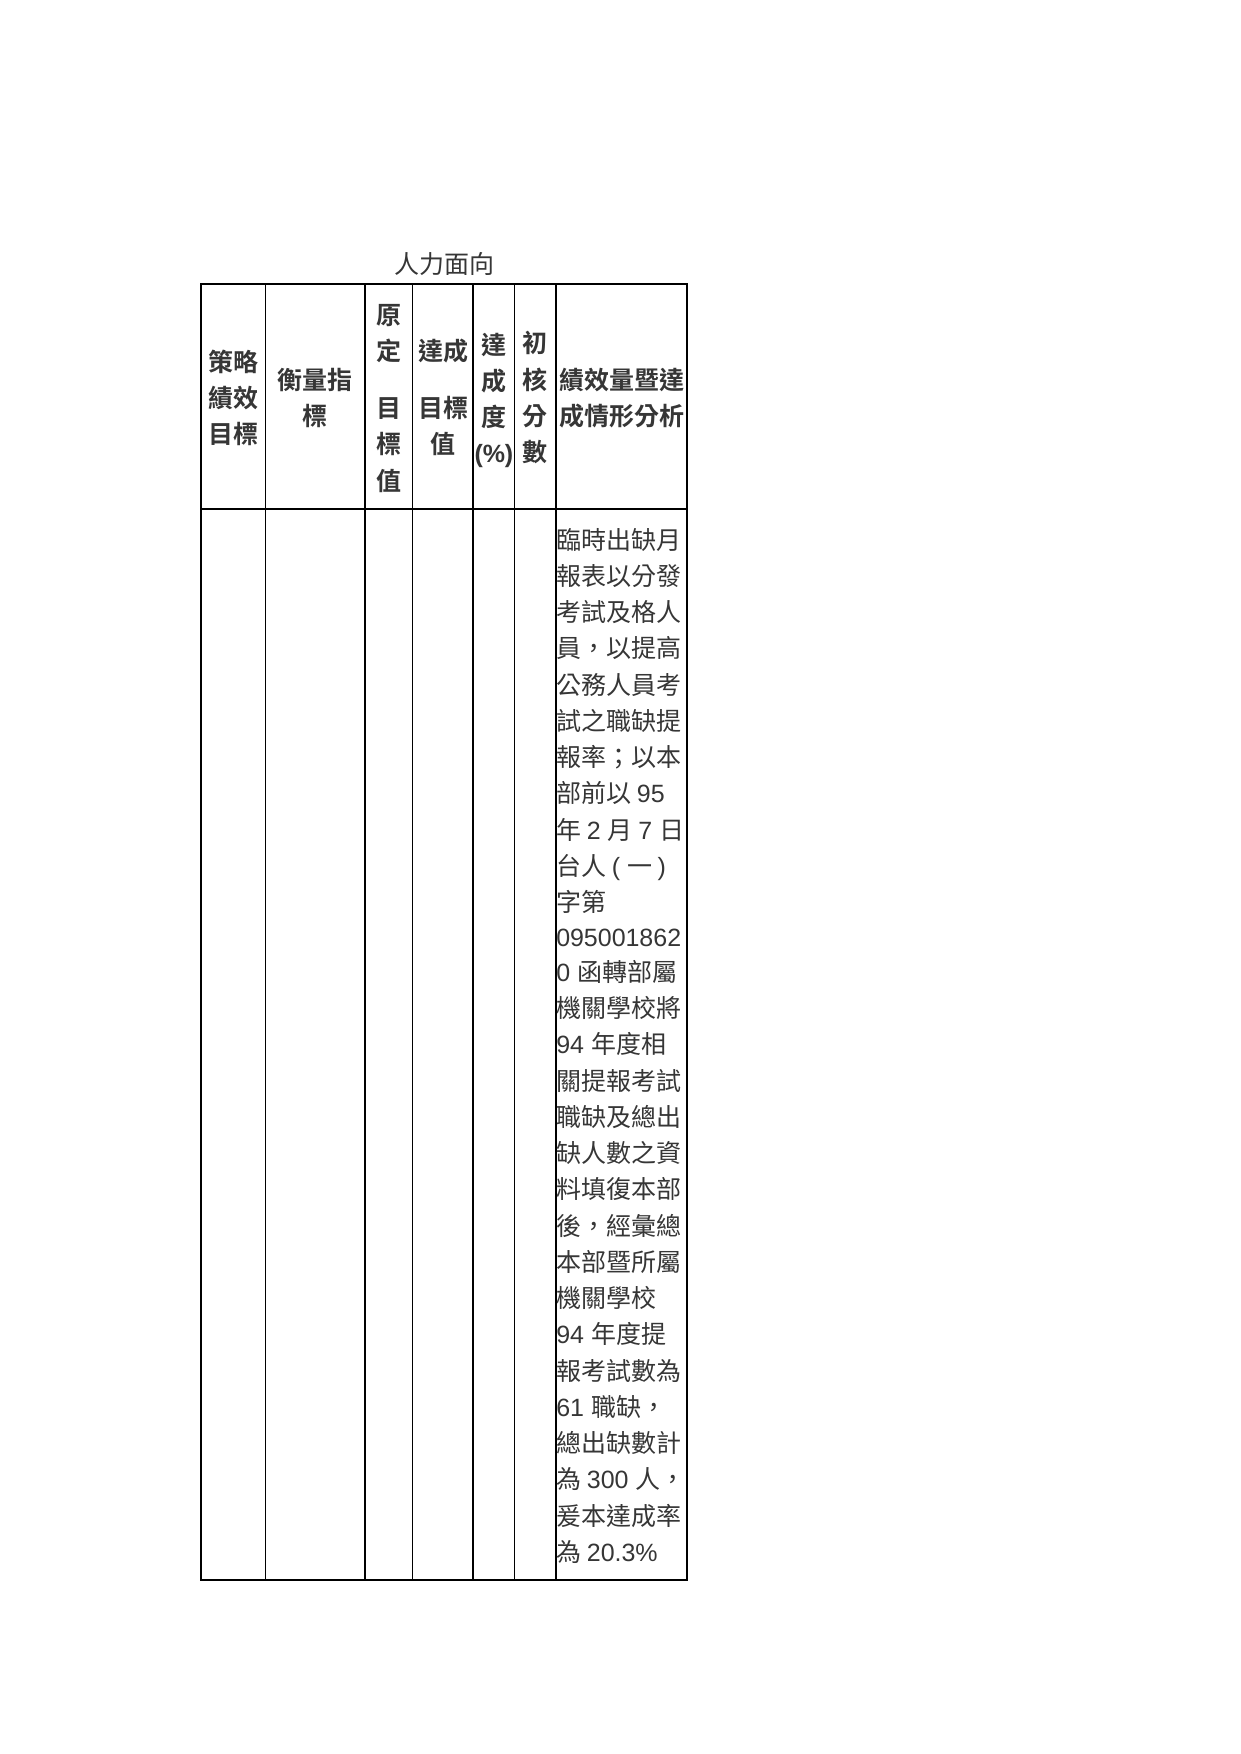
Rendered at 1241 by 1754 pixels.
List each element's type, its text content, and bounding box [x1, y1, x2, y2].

table_cell 績效量暨達成情形分析 [557, 285, 686, 508]
table_cell [202, 510, 265, 1579]
table_cell [366, 510, 412, 1579]
table_header 人力面向 [201, 221, 687, 283]
table_cell [266, 510, 364, 1579]
table_cell 原定 目標值 [366, 285, 412, 508]
table_cell 初核分數 [515, 285, 555, 508]
table_header 教育部 94 年度施政績效報告 壹、前言 本部 94 至 97 年中長程施政計畫，從目標管理、全員參與及規劃機關整體發展願景著眼，依行政院規定從業務面向、人力面向及經費面向擬訂了 8 大策略績效目標及 54 項衡量指標， 94 年度績效目標是延續中程施政計畫之策略績效目標所訂定。 一、 提供弱勢地區與一般地區經濟弱勢之五足歲幼兒充分的就學機會，保障其受教的權益： 2 項衡量指標。 二、 全面改善國民教育品質，深化土地認同及適性教育： 6 項衡量指標。 三、 落實高中職社區化，均衡高中職教育資源，並健全公民意識： 6 項衡量指標。 四、 保障弱勢國民教育權，縮小城鄉資源落差，傳承並發揚族群文化： 8 項衡量指標。 五、 推動高等教育卓越化、國際化，促進產學合作： 10 項衡量指標。 六、 推動終身學習與培育優質師資： 9 項衡量指標。 七、 合理調整機關員額，建立活力政府： 9 項衡量指標。 八、 節約政府支出，合理分配資源： 4 項衡量指標。 為落實推動 94 年施政計畫，本部同仁仍一本教育乃百年樹人大業，竭力達成相關目標，整體成果豐碩。 貳、目標達成情形 一、業務面向 二、人力面向 三、經費面向 四、績效總分 業務面向原始分 97.47 分，權分 68.23 分 人力面向原始分 99.6 分，權分 14.94 分 經費面向原始分 100 分，權分 15 分 合計績效總分為 98.17 分 參、未達目標項目檢討 肆、績效總評 本部依業務面向、人力面向及經費面向擬訂了 8 大策略績效目標及 54 項衡量指標，雖業務面向之提升國小學生健康體位比率、提升學生規律運動人口比率、技專校院學生英文初級檢定通過比率、大學校院學生英文中級檢定通過比率、提高來台攻讀正式學位之外國學生人數、參與成人基本教育、補習教育、進修教育及空中大學人數、簽約案件數達成率等 7 項衡量指標，人力面向之終身學習（ 2 ）未能達成原訂目標值，目標達成誠屬同仁積極作為，雖有未達成的目標，但同仁仍競兢業業努力面對挑戰，因應改善。 未來四年本部仍以施政主軸「培養現代國民」、「建立臺灣主體性」、「拓展全球視野」、「強化社會關懷」為四大綱領，執行 13 項策略及 33 項行動方案。 這個施政主軸乃理念與實際之結合，以理念為基礎而衍生出策略與行動方案。秉持「回歸教育本質」、「完成個人」的施政理念，讓教育理念落實到每個個人，使其發揮最大潛能，完成自己。人能完成自我，即是完成國家，個人能力充分發揮即是國力的提升。 21 世紀的核心價值在於先進的創意與寬廣的視野，教育除激發個人的原創性外，亦應引導個人有寬廣的世界觀與長遠的歷史觀，因此，本部以「創意臺灣、全球布局－培育各盡其才新國民」作為施政的總目標。 伍、推動成果具體事蹟 一、 社區國中畢業生就近入學率逐年提升：以高一新生數為分母， 91 學年度就近入學率為 51.82 ﹪， 92 學年度就近入學率為 55.75 ﹪， 93 學年度就近入學率 57.89 ﹪， 92 至 93 學年度之總就近入學成長率達 2.14% 。 二、高中職學生休退學人數逐年減少： 92 至 93 學年度之高中職校學生休退學人數自 28,003 人驟減至 14,928 人。 三、高中職應屆畢業生未升學未就業人數逐年減少： 92 至 93 學年度之高中職校應屆畢業生未升學未就業人數自 34,403 人減少至 22,381 人。 四、家長接受度逐年提高： 94 年度高中職社區化政策民意接受度為 77.38 ﹪，近 8 成的家長皆接受高中職社區化政策的鼓勵學生就近及適性 ( 依性向、能力及興趣選擇學校就讀 ) 入學。 五、扶植社區發展特色：截至 94 年度，已重點補助 32 個適性學習社區。 六、 94 年度教育優先區計畫執行具體成果如下： ( 一 ) 推展親職教育活動：計補助 2828 校、 48332 場次，補助經費 64,096,458 元。 ( 二 ) 辦理學習弱勢學生之學習輔導：計補助 1817 校、 57889 班，補助經費 427,154,304 元。 ( 三 ) 補助文化資源不足學校發展教育特色：計補助 1068 校、 1300 項，補助經費 98,646,191 元。 ( 四 ) 修繕離島或偏遠地區師生宿舍：計補助 171 校、 238 式，補助經費 31,628,291 元。 ( 五 ) 充實學校基本教學設備：計補助 145 校、 153 案，補助經費 12,988,877 元。 ( 六 ) 充實學童午餐設施：計補助 267 校、 374 案，補助經費 30,406,035 元。 ( 七 ) 發展原住民教育文化特色及充實設備器材：計補助 322 校、 542 案，補助經費 40,754,724 元。 七、補助弱勢學生參加課業輔導所需費用：補助低收入戶、身心障礙、原住民及情況特殊學生參加費用，以縮短城鄉差距並落實弱勢照顧； 93 學年度第 2 學期計補助經費新台幣 43,830,463 元，受惠學童 9,413 名； 94 學年度第 1 學期計補助經費新台幣 32,403,667 元，受惠學童 9,476 名。 八、執行降低國中小班級學生人數計畫： ( 一 ) 本部自 87 學年度起執行降低國中小班級學生人數計畫，國小逐年降至 35 人編班，至 92 學年度達成全面以 35 人編班之目標。國中自 91 學年度起至 93 學年度逐年降至 38 人，預定至 96 學年度國中小全面降至 35 人編班。 ( 二 )94 學年度目標為國小一至六年級、國中一年級以每班 35 人編班，國中二、三年級以每班 38 人編班，國小達成率為 96.39% ，國中達成率為 87.24 ％。 九、關懷弱勢弭平落差、退休菁英風華再現、國中學生英文營： 94 年度共照顧 63,776 名國中小弱勢學生。 十、試辦「攜手計畫」：引進 500 名經濟弱勢大專生提供 1000 至 1500 名國中學習弱勢學生每週 6 小時之英文、數學課業輔 導。 十一、引進海外英語專長替代役男深入校園： 94 年度引進 35 名，協助偏遠地區國民中小學，改善英語化環境，並提昇英 語教學成效，受惠學童 1 萬 3,831 人。 十二、綜上，國民中小學學習低成就及教育資源不利學生直接接受學習生活照顧及輔導人數已達 9 萬 7,996 人以上。 十三、成立藝文團隊之中小學校數比率： 94 年度辦理之具體成果計有下列各項 ( 一 )94 年本部與原住民族委員會、文建會、內政部兒童局及中華民國原住民族知識經濟發展協會共同推動「全國原住民兒童母語歌謠才藝競賽」，分 4 區辦理初賽經過各分區激烈的初賽計有 14 校，於 5 月 21 日（星期六） 09 ： 00~17 ： 00 齊聚台北市國父紀念館進行總決賽，本部部長及政務次長均蒞會指導並頒獎。 ( 二 ) 本部與公共電視於 94 年 10 月 12 日共同假國立國父紀念館辦理「台灣囝仔，讚！ 2005 ~ 一人一樂器 一校一藝團」 25 個縣市政府成果展、 3 個教學攤位及 19 個學校表演晚會活動，本部部長親自前往觀賞及頒贈感謝獎盃於表演團體。 ( 三 )94 年高級中等學校計 174 校提報養成活力青少年實施計畫，共 291 場次約 40 萬人次，參加四項比賽學生約 7500 人次。 十四、本部補助各縣市政府辦理外籍配偶成人基本教育研習班計 786 班， 15,720 人參與學習、家庭教育中心辦理 908 場外籍配偶家庭教育活動， 計 35467 人參加、國中小補校人數計 8948 人、補助政府機關及民間團體辦理之教育學習活動計 26855 人，總計受益人數計 87000 人，達成原訂目標人數 86900 人，達成度 100% 。 十五、本部 94 年度補助各縣市政府辦理成人基本教育計畫，辦理成人基本教育研習班 2,136 班（含外籍配偶專班 786 班），參與人數 4 萬 2,720 人。另縣市政府並依計畫辦理師資研習、教學觀摩及宣導等相關活動，以增進業務推展成效。我國 15 歲以上國民不識字率已由 78 年之 7.11 ﹪（ 130 萬人）降至 93 年之 2.84 ﹪（ 52 萬人），達成度 100% 。 十六、本部為瞭解各級學校運動團隊設置及學生運動參與情形，以評估培養活力青少年及推動「一人一運動，一校五團隊計畫」政策執行績效，特委託台灣師大體育研究與發展中心進行問卷調查。有關團隊設置採網路問卷方式實施普查，填報時間為 94 年 10 月初至 12 月底，全國 4018 所學校皆上網填答，填答率 100 ％。學生運動參與情形依地區及學校班級數採分層隨機抽樣，抽測全國各級學校數 15 ％，計 600 所學校 59000 份問卷，回收 472 所 41432 份，回收率 78.67 ％。經分析後重要結果如下： ( 一 ) 各級學校學生規律運動人口 1. 學期中不含體育課每週運動天數三天以上整體平均為 46.2 ％，相較 93 年度含體育課 60.6 ％之比例 而言，規律運動人口有所提升。運動時間以 31-60 分鐘為主，運動持續時間達 30 分鐘以上者比例為 61.2% 。 2. 學期中各學級每周運動三天以上國小為 57.8 ％，國中為 40.7 ％，高中職為 25.6 ％，大專校院為 25.3 ％，呈現學級愈高比例愈低之情形。 3. 寒暑假期間的規律運動人口比例整體為 56.5 ％，各學級國小為 66.9 ％，國中為 54.8 ％，高中職為 39.4 ％，大專校院為 29.2 ％，與學期中比較小學約增加 9% ，國高中則提升了約 14% ，大專校院則提升不到 4% ，顯示大專校院學生寒暑假期間規律運動習慣的養成是首要突破的空間。整體運動持續時間則達 30 分鐘以上者比例為 68.4% ，較學期中增加 7.2% 的比例。 ( 二 ) 各級學校運動團隊設置情形 1. 全國各校運動團隊設置達五項團隊以上之學校， 94 年度學校運動團隊及學生參與情形調查發現：全國各校運動團隊設置達 5 個團隊以上之學校，國小達 63.55% ，國中提升到 79.86% ，高中職為 92.34% ，大專校院為 96.91% ，佔全國學校比例為 83.16 ％。基此，各級學校皆能達成設置率 80% 的政策目標。 2. 各級學校平均團隊數，小學平均每校 7.5 隊，國中 9.58 隊，高中職 14.12 隊，大專校院為 21.17 隊，學級間差異頗大，尤其小學與大專校院間有近三倍的差距。 3. 中小學成立團隊數較多的縣市前五名依序是嘉義市（ 17.73 隊）、台南市（ 12.78 隊）、台中市（ 12.62 隊）、台北市（ 12.14 隊）、新竹市（ 11.4 隊），較少的則是澎湖縣、台東縣、南投縣、高雄縣及雲林縣等較偏遠縣份，但平均也都有五隊以上，顯示城鄉間差異大。 ( 三 ) 運動代表隊成立與活動情形 1.94 年度全國各級學校運動代表隊共有 19573 隊，平均每校有 4.88 隊，較 93 年度之 4.5 隊，提升 0.38 個百分點，顯示政策推動績效良好。 2. 各學級中平均大專校院每校有 12.39 隊最高，高中職平均每校 5.65 隊，國中每校 5.04 隊；國小每校 4.24 隊，往下依序遞減，與 92 年度相較，國小及大專分別提昇 0.54 及 0.69 隊，國中及高中職則分別減少 0.36 隊及 0.05 隊，顯示升學壓力較重的中學階段運動代表隊設置較難突破，有待繼續努力。 3. 整體運動代表隊活動情形，平均每週練習次數為 3.49 次，參加校際交流的百分比為 91.72% ，較 93 年減少了 1.28% ，可能係因學校財政困難，比賽經費不足因而影響校際交流的比例，也因比賽機會減少導致每週練習次數降低 0.21% ，有關學校運動代表隊比賽經費不足的問題亟需克服。 4. 整體運動代表隊成立最普遍的前五種種類依序為田徑、籃球、跆拳道、桌球、游泳，與 93 年度完全相同。依性別而言男生為田徑、籃球、跆拳道、桌球、游泳， 5. 女生則為田徑、跆拳道、桌球、籃球、游泳，男生籃球隊較普遍。 ( 四 ) 運動社團成立與活動情形 1.94 年度全國各級學校運動社團共有 17361 個，平均每校 4.33 個，較 93 年度之 5.2 個降低 0.87 個百分點，由於中小學之社團通常依班級數開設，因此社團數減少可能與少子化現象，各級學校班級數下降有關，未來應正視此問題，讓學生能保有多元化運動社團活動權利。 2. 平均大專校院每校 8.78 個最高，往下依序遞減，高中職每校 8.47 個；國中 4.54 個；國小 3.26 個。各級學校皆略有降低，但以大學校院減少 1.62 個最為嚴重，值得正視。 3. 運動社團活動情形，平均每週活動次數為 1.97 次，較 93 年度 2.24 次降低 0.27 次，參加校際交流的百分比為 57.21 ％，較 93 年度 61.30 ％降低 4.09 ％，經費問題可能亦是影響校際交流活動舉辦、參與的重要因素，連帶影響活動次數。此外九年一貫課程實施後，發現數學、語文領域授課時數偏低許多時間用以補強教學，亦可能是影響因素。 4. 成立運動社團最普遍的前五種種類依序為籃球、田徑、桌球、跆拳道、羽球，與 93 年度比較，次序不變。 綜觀上述調查結果，教育部「一人一運動，一校五團隊」之政策推展具有實質績效，在規律運動人口提昇及學校運動團隊設置上皆達成指標，惟運動社團部分較 93 年度略有下降，尤其小學部分較不理想，且城鄉間差異大，探討其原因可能與人口變遷導致學校班級數減少有關，在未來體育政策擬定上宜有所因應。而各級學校學生對體育課的喜歡程度皆相當高，但目前的體育課節數卻不能滿足學生需求，尤其是中小學生，更應重視其需求速謀對策，解決體育課時數不足之問題，以免對其身心發展與體適能造成影響。 十七、提高來台攻讀正式學位之外國學生人數推動成果具體事蹟： 本計畫自推動以來，各大專院校為招收外國學生，紛紛致力於課程發展 ( 如設計英語學程 ) 及校園環境營造等等改進措施，已帶動學校營造整體環境，啟動高等教育國際化的進程，為教育產業化奠下根基，也因外國學生的引進，我國學生在校園中，可以與各國學生一同學習、比較、競爭，讓學生在大學階段，即在國際比較下提早接受國際化的刺激與薰陶，爰此， 2005 年己有雜誌將各校招收外國學生及國際化程度，列為推薦各校研究所課程重要指標，顯見在質的方面本案己發揮帶動提升高等教育品質、優質人口結構的功能。而因學校積極出國參加各國教育展宣傳招生，無形中亦提昇我國高等教育在國際的能見度。 且為推動本案，本部與外交部、國科會、經濟部共同設置臺灣獎學金， 2004 年提供 555 名， 2005 年提供 713 名，提供包括邦交國在內的 80 餘國國家學生來臺進修學位，引起各界關注，包括各國元首政要等外賓來訪時，均要求會見該國留臺學生，顯見其重視程度及本案所發揮的增進國際友誼功能已受肯定；該等學生學成時，可留臺就業，為我國產業所用，亦或返回其母國，將臺灣經驗帶回，為友邦的國家發展培育人才，促進國家合作發展。 而在量的方面，「吸引外國學生來臺留學」辦理第 1 年， 2004 年度外國學生人數已有明顯成長，在我國攻讀學位之外國學生，從 2003 年之 1,568 人增加至 2004 年度 1,960 人，成長率 25% ； 2005 年度更成長至 2,853 人，成長率 46% ，為歷年來人數最多者；且在外國學生來源國 (91 年 62 國、 94 年 93 國 ) 及招收外國學生學校數 (91 年 59 校、 94 年 98 校 ) 方面亦均有成長。 十八、鼓勵國外留學計畫推動具體事蹟： 推動鼓勵國外留學計畫已見績效。 94 年度赴八大主要留學國家之簽證人數已由 93 年之 30728 人增至 32499 人，比原定達成目標人數 31800 人超前。為擴大「鼓勵國外留學」受惠人數， 94 年編列 618 ， 205 ， 000 元年度預算，用於選送 94 年第一季榜示錄取之 93 年公費留考公費生 75 名、博士後研究生 22 名、留學獎學金生 104 名以及另拔擢 36 名「專案培育留學獎學金生」；調高公費生生活費標準；協助中低收入家庭之學生 2039 人申請留學貸款，在國外修習碩、博士學位以及配合外國政府及機構贈我獎學金協助遴選學生 190 名出國研修。另配合並協助國科會及經建會辦理 94 年「菁英留學 - 專案擴增留學計畫」甄試兩梯次共錄取 143 人及「專案擴增大學自行選送人才出國研修」審查結果，教師部份共計補助 19 校 48 名；學生部份則計補助 20 校 130 名學生出國研修。 94 年致力增加公費留學名額，於 12 月 5 日公告錄取公費留學生 84 名。加強自費生留學輔導方面，完成整合留學資訊，設立及充實中華民國留學資訊站；於台灣北、中、南、東部共辦理 8 場留學宣導會，並輔導、補助及派員出席大學校院及全國 8 處留學資料參考室所在之社教單位辦理留學新生座談及留學講座；協助各國駐台單位舉辦之教育展活動，吸引學生前往參觀。 十九、推動創意教師行動研究計畫：鼓勵大學協助中小學校教師進行以創造力培育為核心之行動研究計畫補助有 20 項計畫，計有 20 所大專院校、 17 所高中職國中小、 6 所幼稚園參與。 二十、推動創意學子多元培育計畫：針對高中職學生，辦理高中職學生智慧鐵人創意競賽暨國際邀請賽，第一屆共 126 隊 756 學生參與、第二屆共 465 隊 2788 學生、第三屆共 703 隊 4218 學生，計有二百多所高中職學校參與其中。 二十一、推動創意智庫數位創新計畫： ( 一 ) 建置創造力案例、教學之交流平台，建構完整創造力知識庫，公開各界查詢使用。 ( 二 ) 辦理數位典藏．創意教學推廣活動，由大學校院協同大學以下學校建置以培育學生創造力為導向之數位內容，並落實於教學現場。 ( 三 ) 成立創造力教育重點資料中心，完整收集教育、社會、文化、傳播、產業等六大領域創意、創新、創造力、創業資料。 ( 四 ) 完成創造力教育數位化人才庫，逐年增修。 ( 五 ) 建立創造力計畫數位歷程資料庫，提供創造力教育學者進行後設研究分析之用。 ( 六 ) 完成 14 國創造力人物、機構資料庫（中英文），逐年檢視增修。 ( 七 ) 完成台灣創造力教育實況（中英文）數位及文本資料，逐年檢視增修。 ( 八 ) 完成數位化創意百科，持續蒐集創造力理論、創造思考技法、創造力辭庫、創造力教學、創造力研究、創造與發明、創造與生活、創造力資源、創造力活動、其他等數千多筆資料。 二十二、持續辦理大專校院創意發想與實踐聯合課程及實作觀摩競賽，共 46 校參與。 二十三、持續辦理創意學養計畫，計有 7 所大學校院建築系所共同發展大學專業領域創意教材及學理 新知。 二十四、結合專家學者、教師團隊、民間團體及業者約 370 個機構單位建置六大學習網， 94 年完成第二年建置內容。累計開發中小學數位學習內容 13,000 單元 ( 教材 3383 單元、教案 1298 筆、素材 5120 筆、學習單 1255 筆及測驗題 1429 筆 ) 及相關網站整合機制。並成立各縣市六大網推廣學校 150 校及結合各縣市資訊融入教學成效績優學校約 80 所，協助網站經營及資訊融入教學應用推廣。（入口網址：＆ lt;http://learning.edu.tw ＆ gt; ） [192, 158, 1048, 1590]
table_cell [515, 510, 555, 1579]
table_cell 臨時出缺月報表以分發考試及格人員，以提高公務人員考試之職缺提報率；以本部前以 95 年 2 月 7 日台人 ( 一 ) 字第 0950018620 函轉部屬機關學校將 94 年度相關提報考試職缺及總出缺人數之資料填復本部後，經彙總本部暨所屬機關學校 94 年度提報考試數為 61 職缺，總出缺數計為 300 人，爰本達成率為 20.3% [557, 510, 686, 1579]
table_cell [474, 510, 514, 1579]
table_cell [413, 510, 472, 1579]
table_cell 達成度 (%) [474, 285, 514, 508]
table_cell 策略績效目標 [202, 285, 265, 508]
table_cell 達成 目標值 [413, 285, 472, 508]
table_cell 衡量指標 [266, 285, 364, 508]
